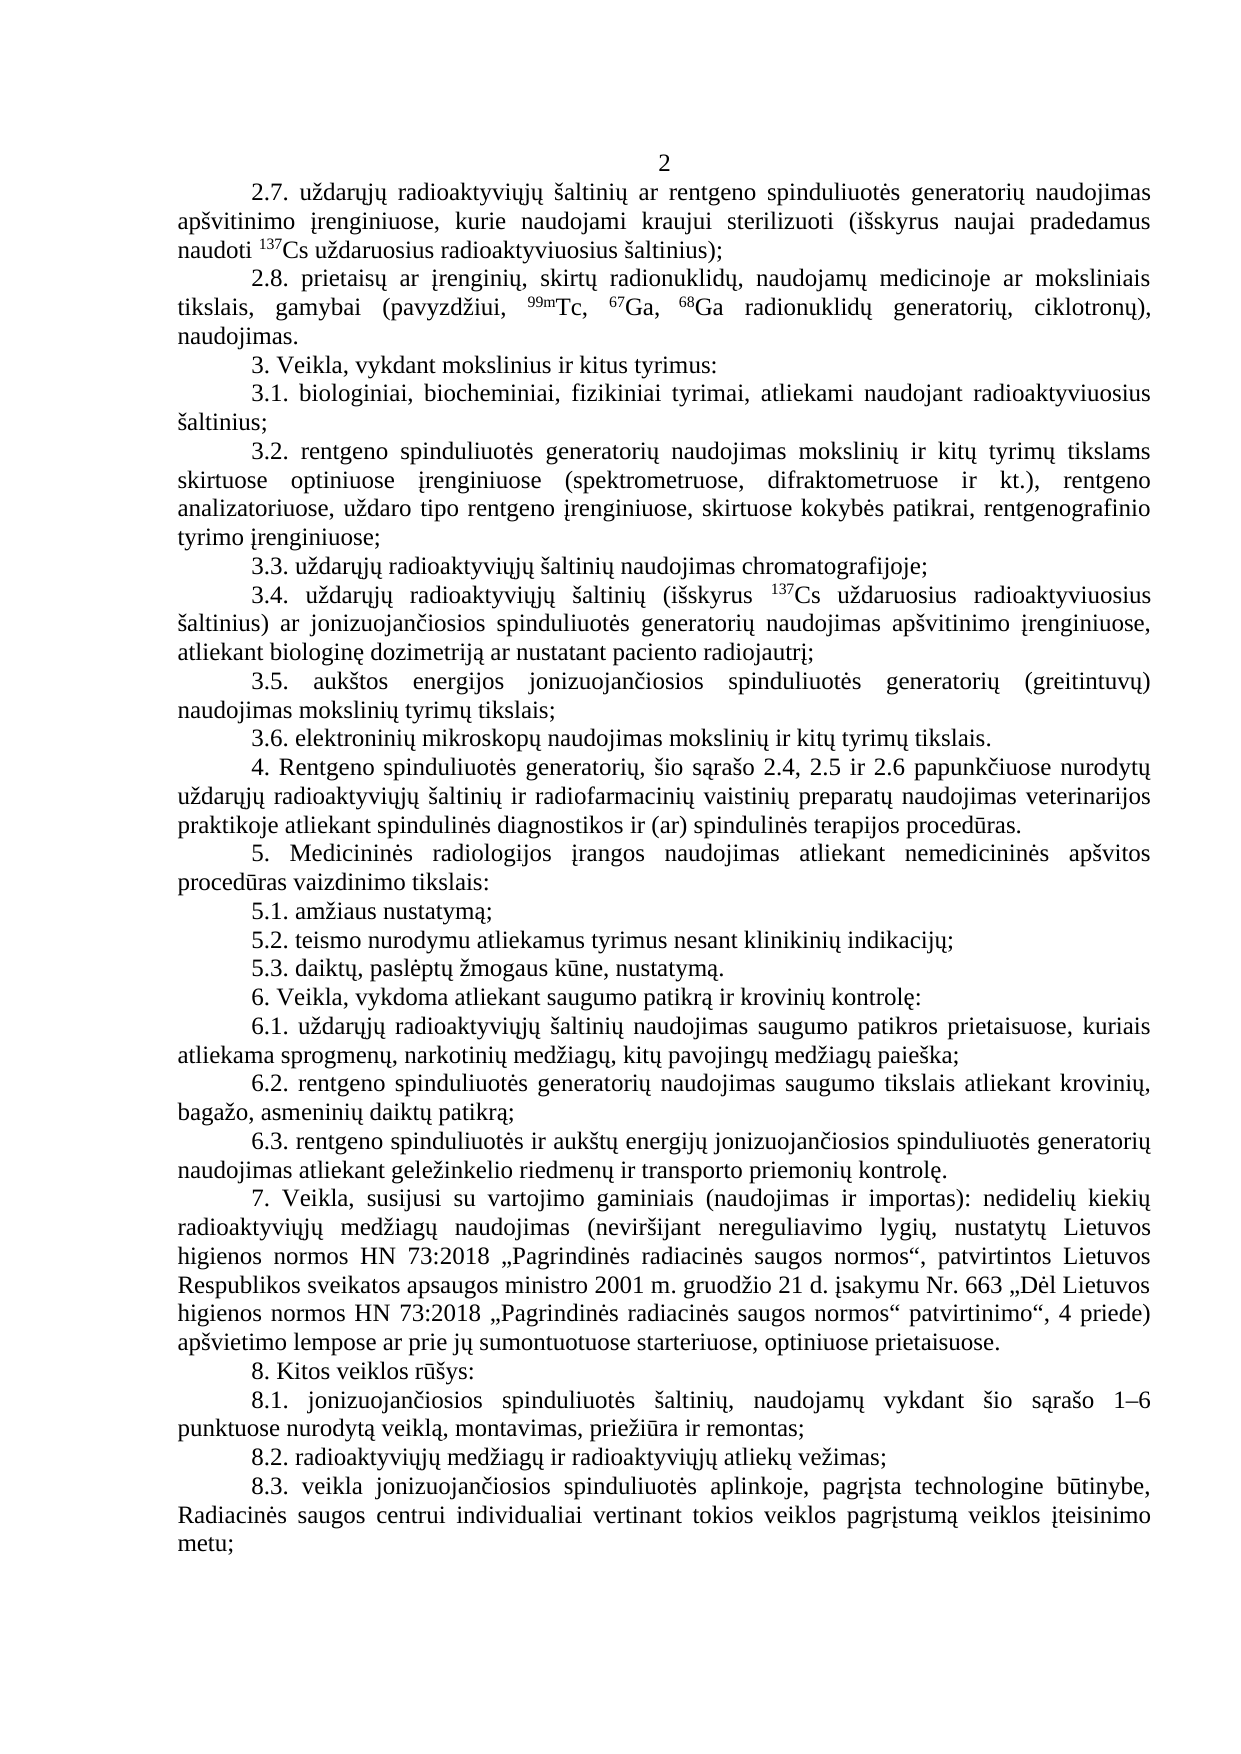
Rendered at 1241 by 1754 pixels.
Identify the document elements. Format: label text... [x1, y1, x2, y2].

text 8. Kitos veiklos rūšys: [177, 1356, 1152, 1385]
text 5. Medicininės radiologijos įrangos naudojimas atliekant nemedicininės apšvitos procedūras vaizdinimo tikslais: [177, 838, 1152, 896]
text 4. Rentgeno spinduliuotės generatorių, šio sąrašo 2.4, 2.5 ir 2.6 papunkčiuose nurodytų uždarųjų radioaktyviųjų šaltinių ir radiofarmacinių vaistinių preparatų naudojimas veterinarijos praktikoje atliekant spindulinės diagnostikos ir (ar) spindulinės terapijos procedūras. [177, 752, 1152, 838]
text 2.8. prietaisų ar įrenginių, skirtų radionuklidų, naudojamų medicinoje ar moksliniais tikslais, gamybai (pavyzdžiui, 99mTc, 67Ga, 68Ga radionuklidų generatorių, ciklotronų), naudojimas. [177, 263, 1152, 350]
text 3.1. biologiniai, biocheminiai, fizikiniai tyrimai, atliekami naudojant radioaktyviuosius šaltinius; [177, 378, 1152, 436]
text 6.3. rentgeno spinduliuotės ir aukštų energijų jonizuojančiosios spinduliuotės generatorių naudojimas atliekant geležinkelio riedmenų ir transporto priemonių kontrolę. [177, 1126, 1152, 1183]
text 2.7. uždarųjų radioaktyviųjų šaltinių ar rentgeno spinduliuotės generatorių naudojimas apšvitinimo įrenginiuose, kurie naudojami kraujui sterilizuoti (išskyrus naujai pradedamus naudoti 137Cs uždaruosius radioaktyviuosius šaltinius); [177, 177, 1152, 263]
text 6.1. uždarųjų radioaktyviųjų šaltinių naudojimas saugumo patikros prietaisuose, kuriais atliekama sprogmenų, narkotinių medžiagų, kitų pavojingų medžiagų paieška; [177, 1011, 1152, 1068]
text 5.1. amžiaus nustatymą; [177, 896, 1152, 925]
text 3. Veikla, vykdant mokslinius ir kitus tyrimus: [177, 350, 1152, 378]
text 3.6. elektroninių mikroskopų naudojimas mokslinių ir kitų tyrimų tikslais. [177, 723, 1152, 752]
text 3.2. rentgeno spinduliuotės generatorių naudojimas mokslinių ir kitų tyrimų tikslams skirtuose optiniuose įrenginiuose (spektrometruose, difraktometruose ir kt.), rentgeno analizatoriuose, uždaro tipo rentgeno įrenginiuose, skirtuose kokybės patikrai, rentgenografinio tyrimo įrenginiuose; [177, 436, 1152, 551]
text 8.1. jonizuojančiosios spinduliuotės šaltinių, naudojamų vykdant šio sąrašo 1–6 punktuose nurodytą veiklą, montavimas, priežiūra ir remontas; [177, 1385, 1152, 1442]
text 8.2. radioaktyviųjų medžiagų ir radioaktyviųjų atliekų vežimas; [177, 1442, 1152, 1471]
text 6. Veikla, vykdoma atliekant saugumo patikrą ir krovinių kontrolę: [177, 982, 1152, 1011]
text 7. Veikla, susijusi su vartojimo gaminiais (naudojimas ir importas): nedidelių kiekių radioaktyviųjų medžiagų naudojimas (neviršijant nereguliavimo lygių, nustatytų Lietuvos higienos normos HN 73:2018 „Pagrindinės radiacinės saugos normos“, patvirtintos Lietuvos Respublikos sveikatos apsaugos ministro 2001 m. gruodžio 21 d. įsakymu Nr. 663 „Dėl Lietuvos higienos normos HN 73:2018 „Pagrindinės radiacinės saugos normos“ patvirtinimo“, 4 priede) apšvietimo lempose ar prie jų sumontuotuose starteriuose, optiniuose prietaisuose. [177, 1183, 1152, 1356]
text 3.3. uždarųjų radioaktyviųjų šaltinių naudojimas chromatografijoje; [177, 551, 1152, 580]
text 5.3. daiktų, paslėptų žmogaus kūne, nustatymą. [177, 953, 1152, 982]
text 3.5. aukštos energijos jonizuojančiosios spinduliuotės generatorių (greitintuvų) naudojimas mokslinių tyrimų tikslais; [177, 666, 1152, 723]
text 5.2. teismo nurodymu atliekamus tyrimus nesant klinikinių indikacijų; [177, 925, 1152, 953]
text 8.3. veikla jonizuojančiosios spinduliuotės aplinkoje, pagrįsta technologine būtinybe, Radiacinės saugos centrui individualiai vertinant tokios veiklos pagrįstumą veiklos įteisinimo metu; [177, 1471, 1152, 1557]
text 6.2. rentgeno spinduliuotės generatorių naudojimas saugumo tikslais atliekant krovinių, bagažo, asmeninių daiktų patikrą; [177, 1068, 1152, 1126]
text 3.4. uždarųjų radioaktyviųjų šaltinių (išskyrus 137Cs uždaruosius radioaktyviuosius šaltinius) ar jonizuojančiosios spinduliuotės generatorių naudojimas apšvitinimo įrenginiuose, atliekant biologinę dozimetriją ar nustatant paciento radiojautrį; [177, 580, 1152, 666]
